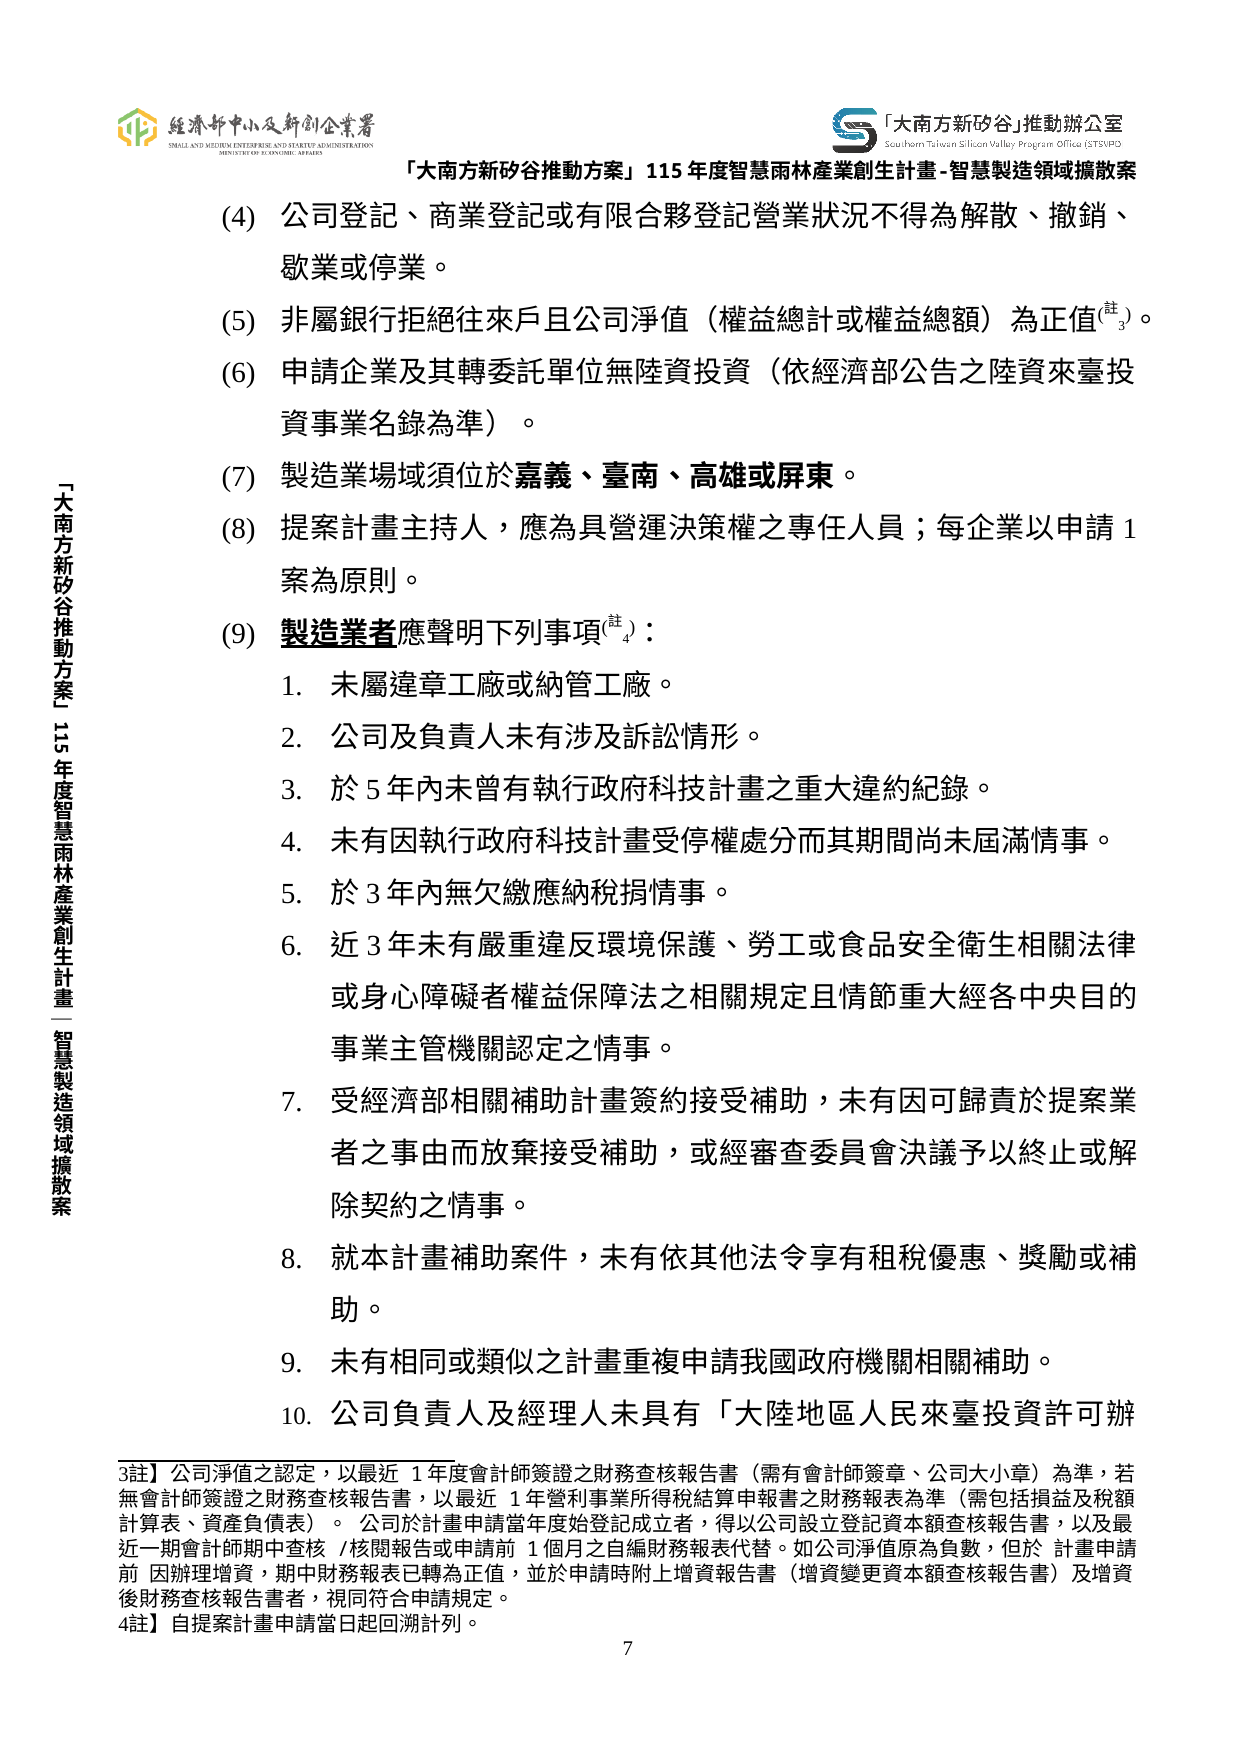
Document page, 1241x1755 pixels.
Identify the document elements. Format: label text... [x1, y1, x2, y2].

list 未有因執行政府科技計畫受停權處分而其期間尚未屆滿情事。 [281, 810, 1137, 862]
list 公司登記、商業登記或有限合夥登記營業狀況不得為解散、撤銷、歇業或停業。 [221, 185, 1137, 289]
list 於5年內未曾有執行政府科技計畫之重大違約紀錄。 [281, 758, 1137, 810]
list 近3年未有嚴重違反環境保護、勞工或食品安全衛生相關法律或身心障礙者權益保障法之相關規定且情節重大經各中央目的事業主管機關認定之情事。 [281, 914, 1137, 1070]
list 申請企業及其轉委託單位無陸資投資（依經濟部公告之陸資來臺投資事業名錄為準）。 [221, 341, 1137, 445]
list 製造業者應聲明下列事項(註)： [221, 601, 1137, 653]
list 受經濟部相關補助計畫簽約接受補助，未有因可歸責於提案業者之事由而放棄接受補助，或經審查委員會決議予以終止或解除契約之情事。 [281, 1070, 1137, 1226]
list 製造業場域須位於嘉義、臺南、高雄或屏東。 [221, 445, 1137, 497]
list 未屬違章工廠或納管工廠。 [281, 653, 1137, 706]
list 於3年內無欠繳應納稅捐情事。 [281, 862, 1137, 914]
list 未有相同或類似之計畫重複申請我國政府機關相關補助。 [281, 1331, 1137, 1383]
list 公司負責人及經理人未具有「大陸地區人民來臺投資許可辦法」第三條所稱投資人之情事（註）。 [281, 1383, 1137, 1435]
list 非屬銀行拒絕往來戶且公司淨值（權益總計或權益總額）為正值(註)。 [221, 289, 1137, 341]
list 註】自提案計畫申請當日起回溯計列。 [118, 1611, 1137, 1636]
list 公司及負責人未有涉及訴訟情形。 [281, 706, 1137, 758]
list 提案計畫主持人，應為具營運決策權之專任人員；每企業以申請1案為原則。 [221, 497, 1137, 601]
list 就本計畫補助案件，未有依其他法令享有租稅優惠、獎勵或補助。 [281, 1226, 1137, 1331]
list 註】公司淨值之認定，以最近 1年度會計師簽證之財務查核報告書（需有會計師簽章、公司大小章）為準，若無會計師簽證之財務查核報告書，以最近 1年營利事業所得稅結算申報書之財務報表為準（需包括損益及稅額計算表、資產負債表）。 公司於計畫申請當年度始登記成立者，得以公司設立登記資本額查核報告書，以及最近一期會計師期中查核 /核閱報告或申請前 1個月之自編財務報表代替。如公司淨值原為負數，但於 計畫申請前 因辦理增資，期中財務報表已轉為正值，並於申請時附上增資報告書（增資變更資本額查核報告書）及增資後財務查核報告書者，視同符合申請規定。 [118, 1461, 1137, 1611]
